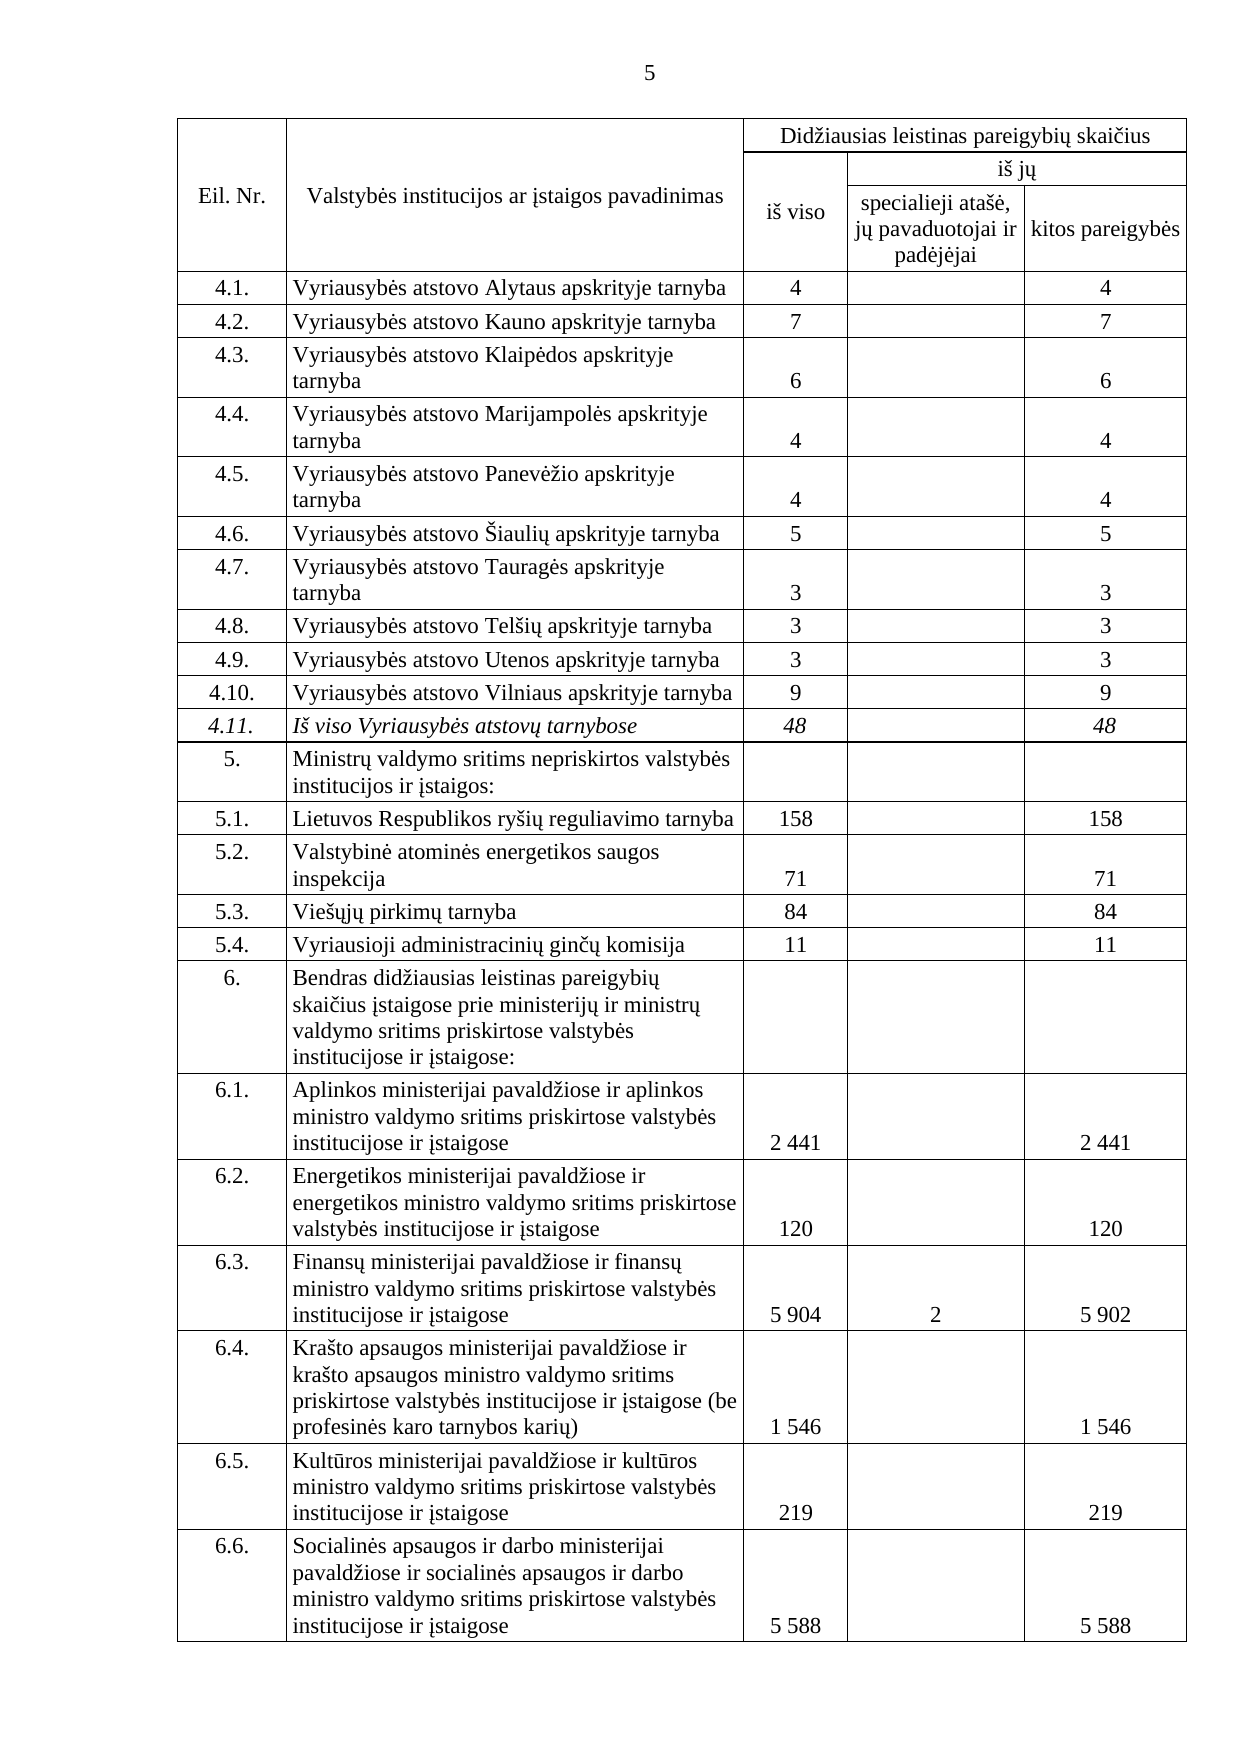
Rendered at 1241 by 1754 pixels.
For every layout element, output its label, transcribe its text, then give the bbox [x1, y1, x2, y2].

table_cell kitos pareigybės [1025, 186, 1186, 271]
table_cell [848, 961, 1024, 1073]
table_cell 5.3. [178, 895, 286, 927]
table_cell [848, 709, 1024, 741]
table_cell 84 [744, 895, 847, 927]
table_cell 120 [1025, 1160, 1186, 1244]
table_cell 3 [1025, 610, 1186, 642]
table_cell 5 902 [1025, 1246, 1186, 1330]
table_cell [848, 1160, 1024, 1244]
table_cell 1 546 [744, 1331, 847, 1443]
table_cell 6.2. [178, 1160, 286, 1244]
table_cell [848, 1331, 1024, 1443]
table_cell [848, 1444, 1024, 1529]
table_cell 6. [178, 961, 286, 1073]
table_cell 5.4. [178, 928, 286, 960]
table_cell Vyriausybės atstovo Šiaulių apskrityje tarnyba [287, 517, 743, 549]
table_cell Vyriausybės atstovo Kauno apskrityje tarnyba [287, 305, 743, 337]
table_cell 219 [744, 1444, 847, 1529]
table_cell Vyriausybės atstovo Klaipėdos apskrityje tarnyba [287, 338, 743, 397]
table_cell Finansų ministerijai pavaldžiose ir finansų ministro valdymo sritims priskirtose valstybės institucijose ir įstaigose [287, 1246, 743, 1330]
table_cell 3 [1025, 550, 1186, 608]
table_cell 4.4. [178, 398, 286, 456]
table_cell 6.5. [178, 1444, 286, 1529]
table_cell iš jų [848, 153, 1186, 184]
table_cell 3 [744, 643, 847, 675]
table_cell 48 [744, 709, 847, 741]
table_cell 4 [1025, 457, 1186, 516]
table_cell 9 [1025, 676, 1186, 708]
table_cell 4 [1025, 272, 1186, 304]
table_cell 4.1. [178, 272, 286, 304]
table_cell 4.3. [178, 338, 286, 397]
table_cell 4.9. [178, 643, 286, 675]
table_cell 7 [744, 305, 847, 337]
table_cell 9 [744, 676, 847, 708]
table_cell iš viso [744, 153, 847, 271]
table_cell [848, 272, 1024, 304]
table_cell 3 [744, 610, 847, 642]
table_cell 11 [1025, 928, 1186, 960]
table_cell Iš viso Vyriausybės atstovų tarnybose [287, 709, 743, 741]
table_cell 158 [744, 802, 847, 834]
table_cell [848, 743, 1024, 801]
table_cell 2 [848, 1246, 1024, 1330]
table_header Valstybės institucijos ar įstaigos pavadinimas [287, 119, 743, 271]
table_cell Socialinės apsaugos ir darbo ministerijai pavaldžiose ir socialinės apsaugos ir darbo ministro valdymo sritims priskirtose valstybės institucijose ir įstaigose [287, 1530, 743, 1641]
table_cell 4 [744, 272, 847, 304]
table_cell 5 588 [1025, 1530, 1186, 1641]
table_cell 4.7. [178, 550, 286, 608]
table_cell Vyriausioji administracinių ginčų komisija [287, 928, 743, 960]
table_cell Viešųjų pirkimų tarnyba [287, 895, 743, 927]
table_header Didžiausias leistinas pareigybių skaičius [744, 119, 1186, 151]
table_cell Ministrų valdymo sritims nepriskirtos valstybės institucijos ir įstaigos: [287, 743, 743, 801]
table_header Eil. Nr. [178, 119, 286, 271]
table_cell [1025, 961, 1186, 1073]
table_cell specialieji atašė, jų pavaduotojai ir padėjėjai [848, 186, 1024, 271]
table_cell Vyriausybės atstovo Tauragės apskrityje tarnyba [287, 550, 743, 608]
table_cell [848, 835, 1024, 894]
table_cell [848, 1074, 1024, 1158]
table_cell 3 [1025, 643, 1186, 675]
table_cell 5.1. [178, 802, 286, 834]
table_cell [848, 676, 1024, 708]
table_cell 219 [1025, 1444, 1186, 1529]
table_cell [848, 610, 1024, 642]
table_cell 5 [744, 517, 847, 549]
table_cell 11 [744, 928, 847, 960]
table_cell 4.8. [178, 610, 286, 642]
table_cell 158 [1025, 802, 1186, 834]
table_cell [848, 338, 1024, 397]
table_cell 71 [1025, 835, 1186, 894]
table_cell [848, 398, 1024, 456]
table_cell Vyriausybės atstovo Alytaus apskrityje tarnyba [287, 272, 743, 304]
table_cell [848, 305, 1024, 337]
table_cell 84 [1025, 895, 1186, 927]
table_cell Lietuvos Respublikos ryšių reguliavimo tarnyba [287, 802, 743, 834]
table_cell Vyriausybės atstovo Utenos apskrityje tarnyba [287, 643, 743, 675]
table_cell 6.3. [178, 1246, 286, 1330]
table_cell Vyriausybės atstovo Telšių apskrityje tarnyba [287, 610, 743, 642]
table_cell 5 [1025, 517, 1186, 549]
table_cell 7 [1025, 305, 1186, 337]
table_cell 6 [1025, 338, 1186, 397]
table_cell Krašto apsaugos ministerijai pavaldžiose ir krašto apsaugos ministro valdymo sritims priskirtose valstybės institucijose ir įstaigose (be profesinės karo tarnybos karių) [287, 1331, 743, 1443]
table_cell [848, 928, 1024, 960]
table_cell 5. [178, 743, 286, 801]
table_cell Valstybinė atominės energetikos saugos inspekcija [287, 835, 743, 894]
table_cell [848, 517, 1024, 549]
table_cell Energetikos ministerijai pavaldžiose ir energetikos ministro valdymo sritims priskirtose valstybės institucijose ir įstaigose [287, 1160, 743, 1244]
table_cell [848, 457, 1024, 516]
table_cell [848, 802, 1024, 834]
table_cell 6 [744, 338, 847, 397]
table_cell [1025, 743, 1186, 801]
table_cell 2 441 [744, 1074, 847, 1158]
table_cell 4 [744, 398, 847, 456]
table_cell Vyriausybės atstovo Vilniaus apskrityje tarnyba [287, 676, 743, 708]
table_cell 4.6. [178, 517, 286, 549]
table_cell 120 [744, 1160, 847, 1244]
table_cell 5.2. [178, 835, 286, 894]
table_cell Kultūros ministerijai pavaldžiose ir kultūros ministro valdymo sritims priskirtose valstybės institucijose ir įstaigose [287, 1444, 743, 1529]
table_cell 48 [1025, 709, 1186, 741]
table_cell 4.5. [178, 457, 286, 516]
table_cell 3 [744, 550, 847, 608]
table_cell 4.11. [178, 709, 286, 741]
table_cell 71 [744, 835, 847, 894]
table_cell 6.1. [178, 1074, 286, 1158]
table_cell Vyriausybės atstovo Marijampolės apskrityje tarnyba [287, 398, 743, 456]
table_cell 4 [1025, 398, 1186, 456]
table_cell [744, 743, 847, 801]
table_cell 4 [744, 457, 847, 516]
table_cell [848, 895, 1024, 927]
table_cell [848, 643, 1024, 675]
table_cell 5 588 [744, 1530, 847, 1641]
table_cell [744, 961, 847, 1073]
table_cell 4.2. [178, 305, 286, 337]
table_cell 2 441 [1025, 1074, 1186, 1158]
table_cell 6.6. [178, 1530, 286, 1641]
table_cell [848, 1530, 1024, 1641]
table_cell 1 546 [1025, 1331, 1186, 1443]
table_cell Aplinkos ministerijai pavaldžiose ir aplinkos ministro valdymo sritims priskirtose valstybės institucijose ir įstaigose [287, 1074, 743, 1158]
table_cell [848, 550, 1024, 608]
table_cell 6.4. [178, 1331, 286, 1443]
table_cell Bendras didžiausias leistinas pareigybių skaičius įstaigose prie ministerijų ir ministrų valdymo sritims priskirtose valstybės institucijose ir įstaigose: [287, 961, 743, 1073]
table_cell 5 904 [744, 1246, 847, 1330]
table_cell Vyriausybės atstovo Panevėžio apskrityje tarnyba [287, 457, 743, 516]
table_cell 4.10. [178, 676, 286, 708]
